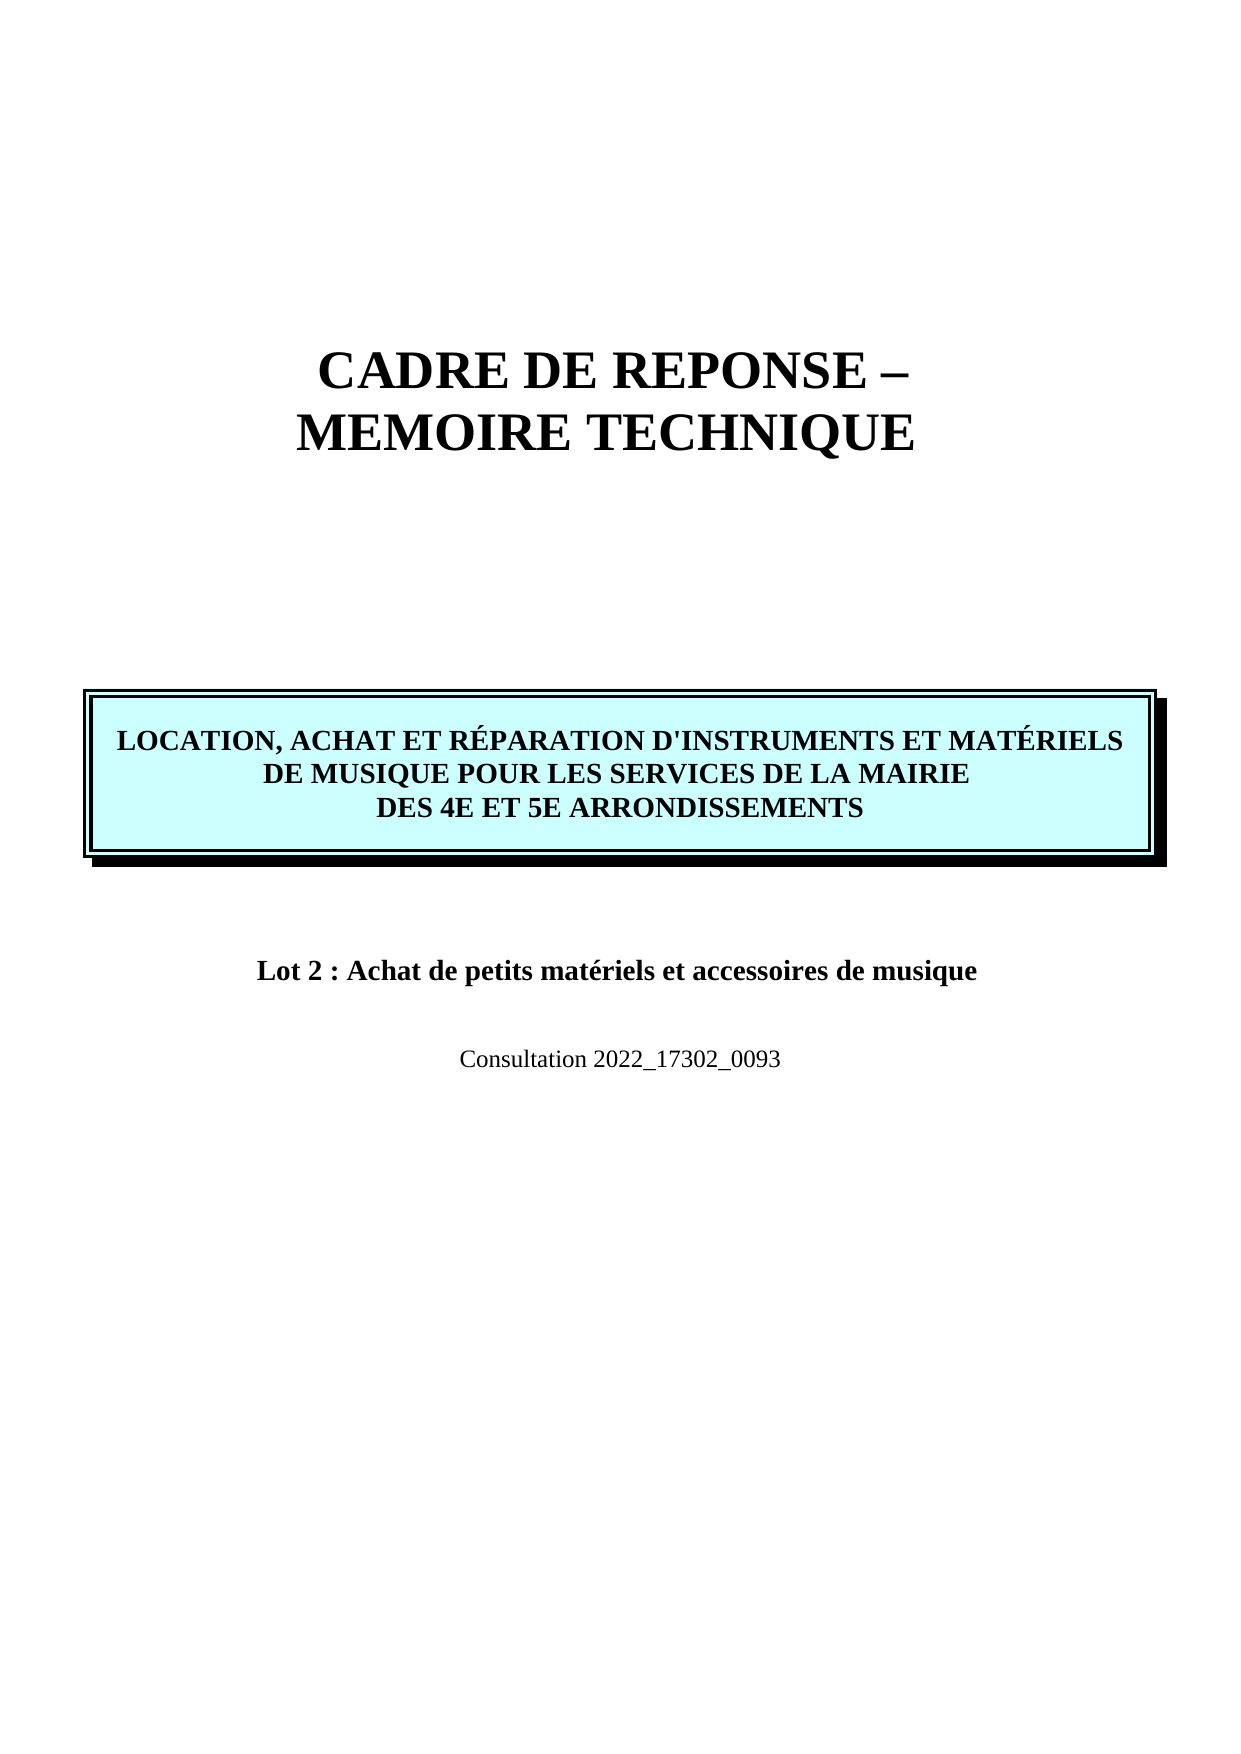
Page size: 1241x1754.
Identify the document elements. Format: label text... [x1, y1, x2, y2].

text Consultation 2022_17302_0093 [94, 1044, 1146, 1073]
text CADRE DE REPONSE – [94, 338, 1146, 400]
text MEMOIRE TECHNIQUE [94, 400, 1146, 462]
text Lot 2 : Achat de petits matériels et accessoires de musique [94, 953, 1146, 987]
text Location, achat et réparation d'instruments et matériels de musique pour les services de la Mairie [93, 698, 1148, 756]
text Location, achat et réparation d'instruments et matériels de musique pour les services de la Mairie [86, 692, 1154, 756]
text des 4e et 5e arrondissements [86, 756, 1154, 855]
